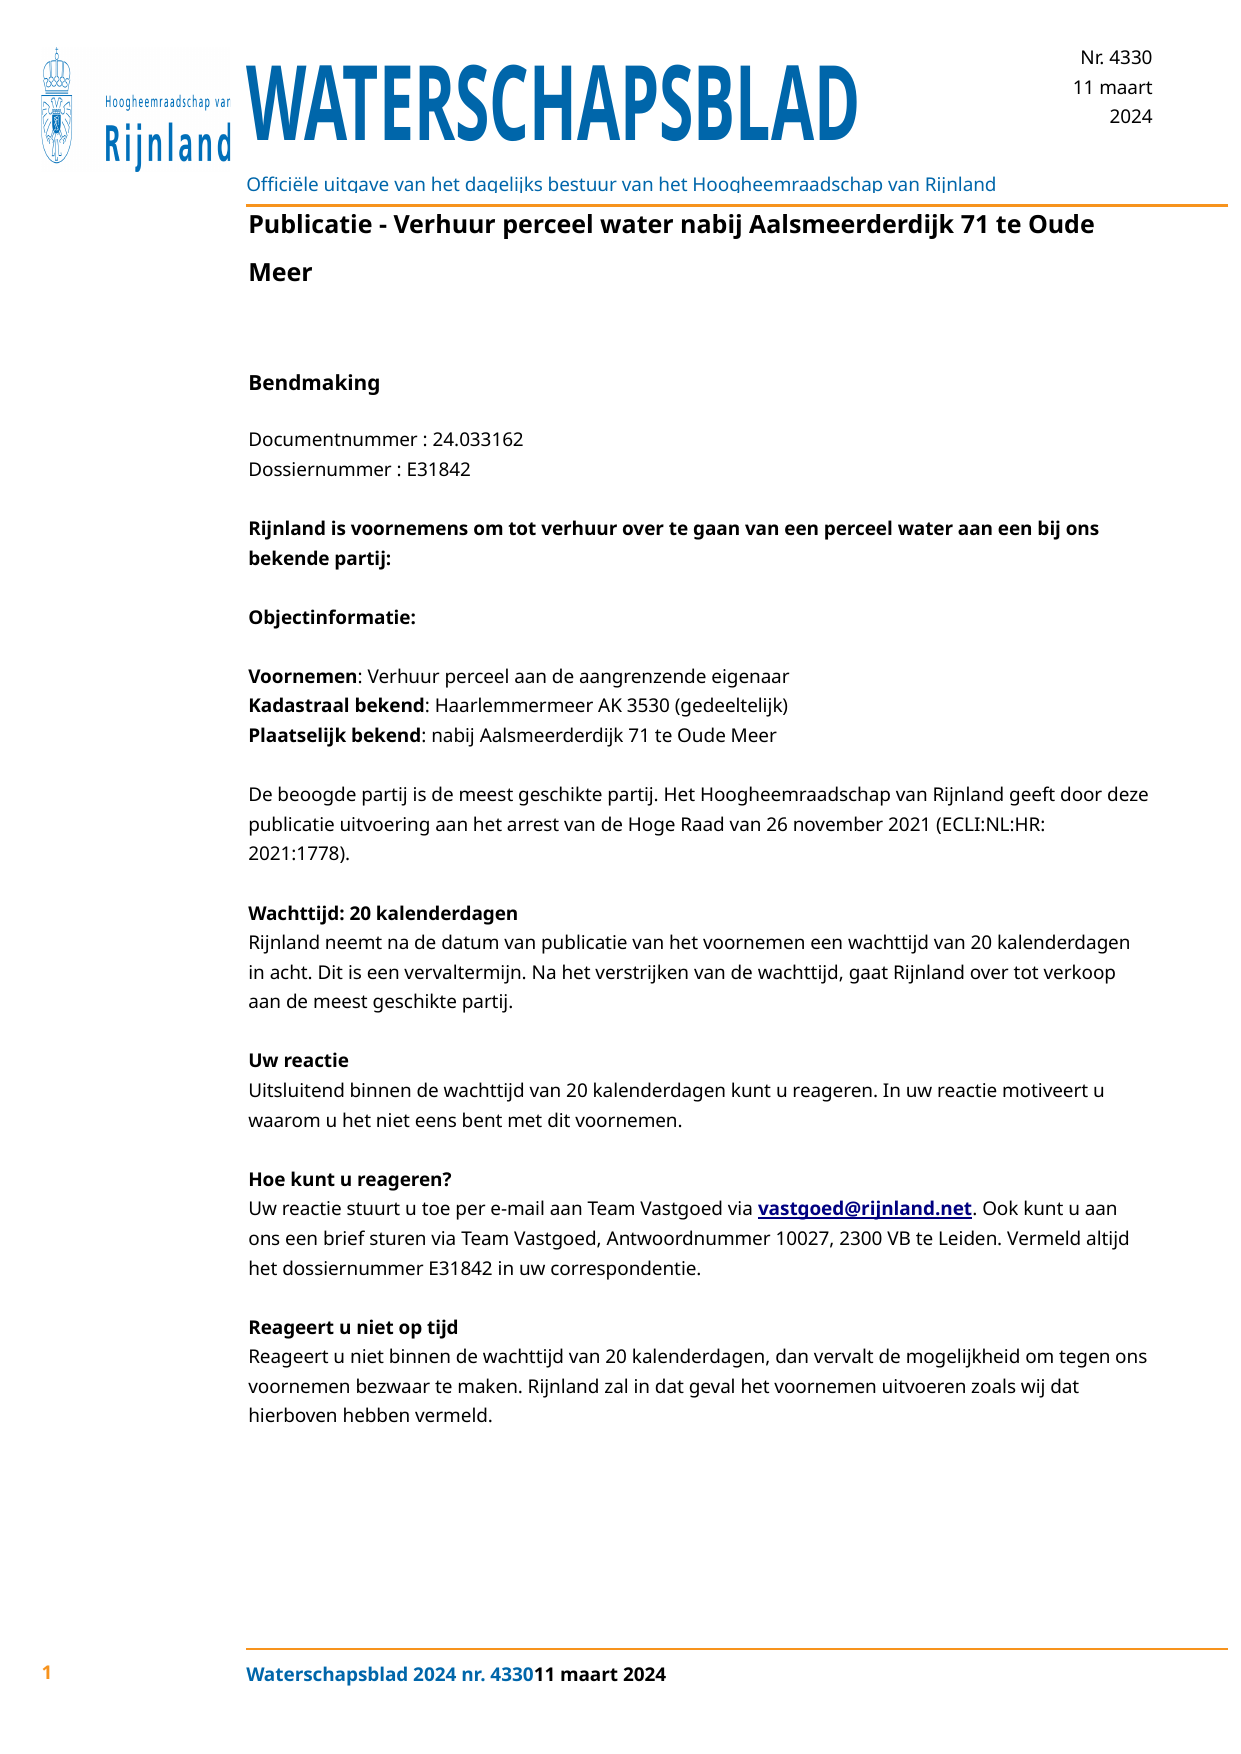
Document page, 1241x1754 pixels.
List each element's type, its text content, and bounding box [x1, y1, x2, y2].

text Uw reactie [248, 1048, 1152, 1073]
text Hoe kunt u reageren? [248, 1166, 1152, 1192]
text Kadastraal bekend: Haarlemmermeer AK 3530 (gedeeltelijk) [248, 693, 1152, 718]
text Publicatie - Verhuur perceel water nabij Aalsmeerderdijk 71 te Oude Meer [248, 207, 1152, 288]
text De beoogde partij is de meest geschikte partij. Het Hoogheemraadschap van Rijnland geeft door deze publicatie uitvoering aan het arrest van de Hoge Raad van 26 november 2021 (ECLI:NL:HR: 2021:1778). [248, 781, 1152, 866]
text Bendmaking [248, 368, 1152, 397]
text Rijnland is voornemens om tot verhuur over te gaan van een perceel water aan een bij ons bekende partij: [248, 515, 1152, 570]
text Rijnland neemt na de datum van publicatie van het voornemen een wachttijd van 20 kalenderdagen in acht. Dit is een vervaltermijn. Na het verstrijken van de wachttijd, gaat Rijnland over tot verkoop aan de meest geschikte partij. [248, 929, 1152, 1014]
text Objectinformatie: [248, 604, 1152, 629]
text Documentnummer : 24.033162 [248, 426, 1152, 452]
text Reageert u niet op tijd [248, 1314, 1152, 1339]
text Wachttijd: 20 kalenderdagen [248, 900, 1152, 925]
text Dossiernummer : E31842 [248, 456, 1152, 482]
text Uitsluitend binnen de wachttijd van 20 kalenderdagen kunt u reageren. In uw reactie motiveert u waarom u het niet eens bent met dit voornemen. [248, 1077, 1152, 1132]
text Reageert u niet binnen de wachttijd van 20 kalenderdagen, dan vervalt de mogelijkheid om tegen ons voornemen bezwaar te maken. Rijnland zal in dat geval het voornemen uitvoeren zoals wij dat hierboven hebben vermeld. [248, 1343, 1152, 1428]
picture [41, 47, 231, 172]
text Voornemen: Verhuur perceel aan de aangrenzende eigenaar [248, 663, 1152, 689]
text Uw reactie stuurt u toe per e-mail aan Team Vastgoed via vastgoed@rijnland.net. Ook kunt u aan ons een brief sturen via Team Vastgoed, Antwoordnummer 10027, 2300 VB te Leiden. Vermeld altijd het dossiernummer E31842 in uw correspondentie. [248, 1196, 1152, 1280]
text Plaatselijk bekend: nabij Aalsmeerderdijk 71 te Oude Meer [248, 722, 1152, 748]
